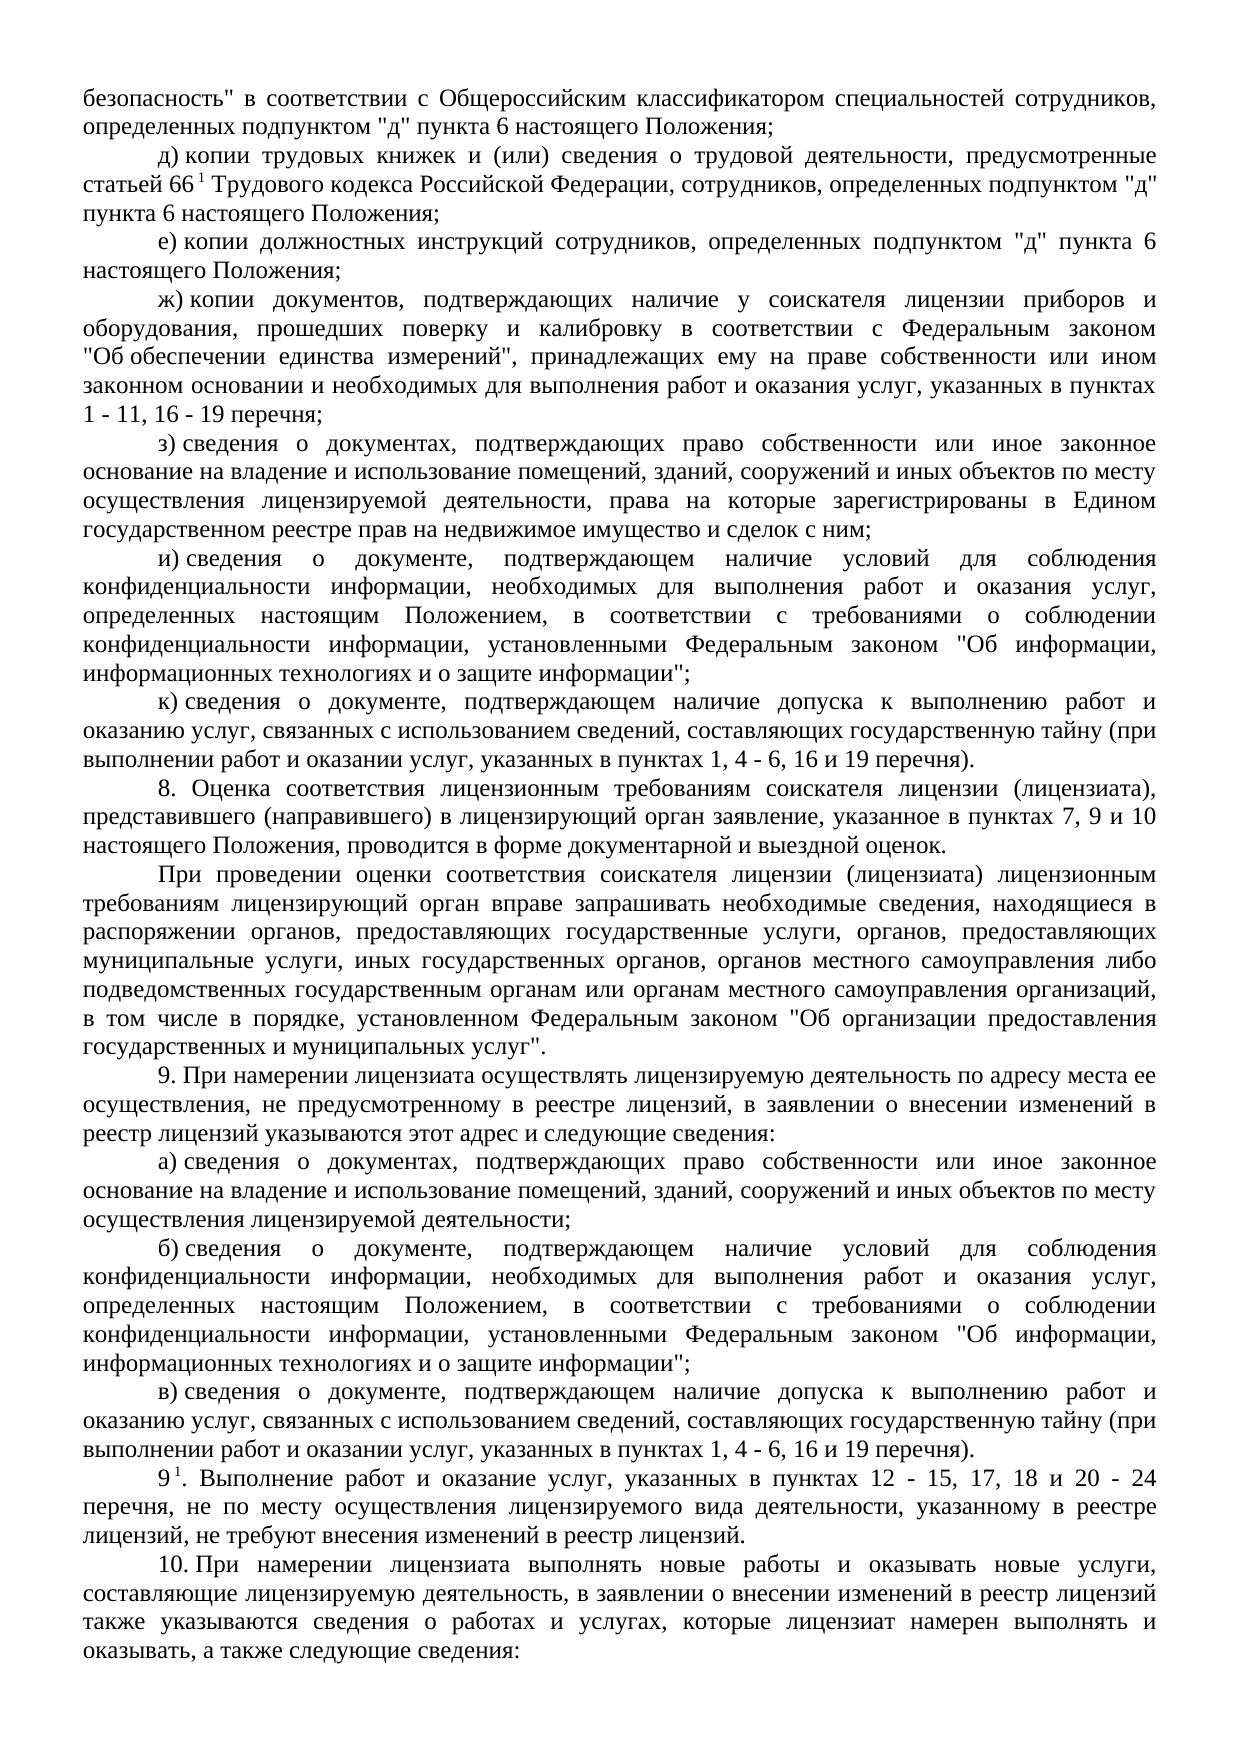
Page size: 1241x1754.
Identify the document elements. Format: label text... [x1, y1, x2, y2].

text При проведении оценки соответствия соискателя лицензии (лицензиата) лицензионным требованиям лицензирующий орган вправе запрашивать необходимые сведения, находящиеся в распоряжении органов, предоставляющих государственные услуги, органов, предоставляющих муниципальные услуги, иных государственных органов, органов местного самоуправления либо подведомственных государственным органам или органам местного самоуправления организаций, в том числе в порядке, установленном Федеральным законом "Об организации предоставления государственных и муниципальных услуг". [83, 859, 1157, 1060]
text а) сведения о документах, подтверждающих право собственности или иное законное основание на владение и использование помещений, зданий, сооружений и иных объектов по месту осуществления лицензируемой деятельности; [83, 1146, 1157, 1233]
text безопасность" в соответствии с Общероссийским классификатором специальностей сотрудников, определенных подпунктом "д" пункта 6 настоящего Положения; [83, 83, 1157, 140]
text к) сведения о документе, подтверждающем наличие допуска к выполнению работ и оказанию услуг, связанных с использованием сведений, составляющих государственную тайну (при выполнении работ и оказании услуг, указанных в пунктах 1, 4 - 6, 16 и 19 перечня). [83, 686, 1157, 773]
text в) сведения о документе, подтверждающем наличие допуска к выполнению работ и оказанию услуг, связанных с использованием сведений, составляющих государственную тайну (при выполнении работ и оказании услуг, указанных в пунктах 1, 4 - 6, 16 и 19 перечня). [83, 1376, 1157, 1463]
text з) сведения о документах, подтверждающих право собственности или иное законное основание на владение и использование помещений, зданий, сооружений и иных объектов по месту осуществления лицензируемой деятельности, права на которые зарегистрированы в Едином государственном реестре прав на недвижимое имущество и сделок с ним; [83, 428, 1157, 543]
text ж) копии документов, подтверждающих наличие у соискателя лицензии приборов и оборудования, прошедших поверку и калибровку в соответствии с Федеральным законом "Об обеспечении единства измерений", принадлежащих ему на праве собственности или ином законном основании и необходимых для выполнения работ и оказания услуг, указанных в пунктах 1 - 11, 16 - 19 перечня; [83, 284, 1157, 428]
text 9 1. Выполнение работ и оказание услуг, указанных в пунктах 12 - 15, 17, 18 и 20 - 24 перечня, не по месту осуществления лицензируемого вида деятельности, указанному в реестре лицензий, не требуют внесения изменений в реестр лицензий. [83, 1463, 1157, 1549]
text 9. При намерении лицензиата осуществлять лицензируемую деятельность по адресу места ее осуществления, не предусмотренному в реестре лицензий, в заявлении о внесении изменений в реестр лицензий указываются этот адрес и следующие сведения: [83, 1060, 1157, 1146]
text е) копии должностных инструкций сотрудников, определенных подпунктом "д" пункта 6 настоящего Положения; [83, 226, 1157, 284]
text 8. Оценка соответствия лицензионным требованиям соискателя лицензии (лицензиата), представившего (направившего) в лицензирующий орган заявление, указанное в пунктах 7, 9 и 10 настоящего Положения, проводится в форме документарной и выездной оценок. [83, 773, 1157, 859]
text д) копии трудовых книжек и (или) сведения о трудовой деятельности, предусмотренные статьей 66 1 Трудового кодекса Российской Федерации, сотрудников, определенных подпунктом "д" пункта 6 настоящего Положения; [83, 140, 1157, 226]
text и) сведения о документе, подтверждающем наличие условий для соблюдения конфиденциальности информации, необходимых для выполнения работ и оказания услуг, определенных настоящим Положением, в соответствии с требованиями о соблюдении конфиденциальности информации, установленными Федеральным законом "Об информации, информационных технологиях и о защите информации"; [83, 543, 1157, 686]
text б) сведения о документе, подтверждающем наличие условий для соблюдения конфиденциальности информации, необходимых для выполнения работ и оказания услуг, определенных настоящим Положением, в соответствии с требованиями о соблюдении конфиденциальности информации, установленными Федеральным законом "Об информации, информационных технологиях и о защите информации"; [83, 1233, 1157, 1376]
text 10. При намерении лицензиата выполнять новые работы и оказывать новые услуги, составляющие лицензируемую деятельность, в заявлении о внесении изменений в реестр лицензий также указываются сведения о работах и услугах, которые лицензиат намерен выполнять и оказывать, а также следующие сведения: [83, 1549, 1157, 1664]
